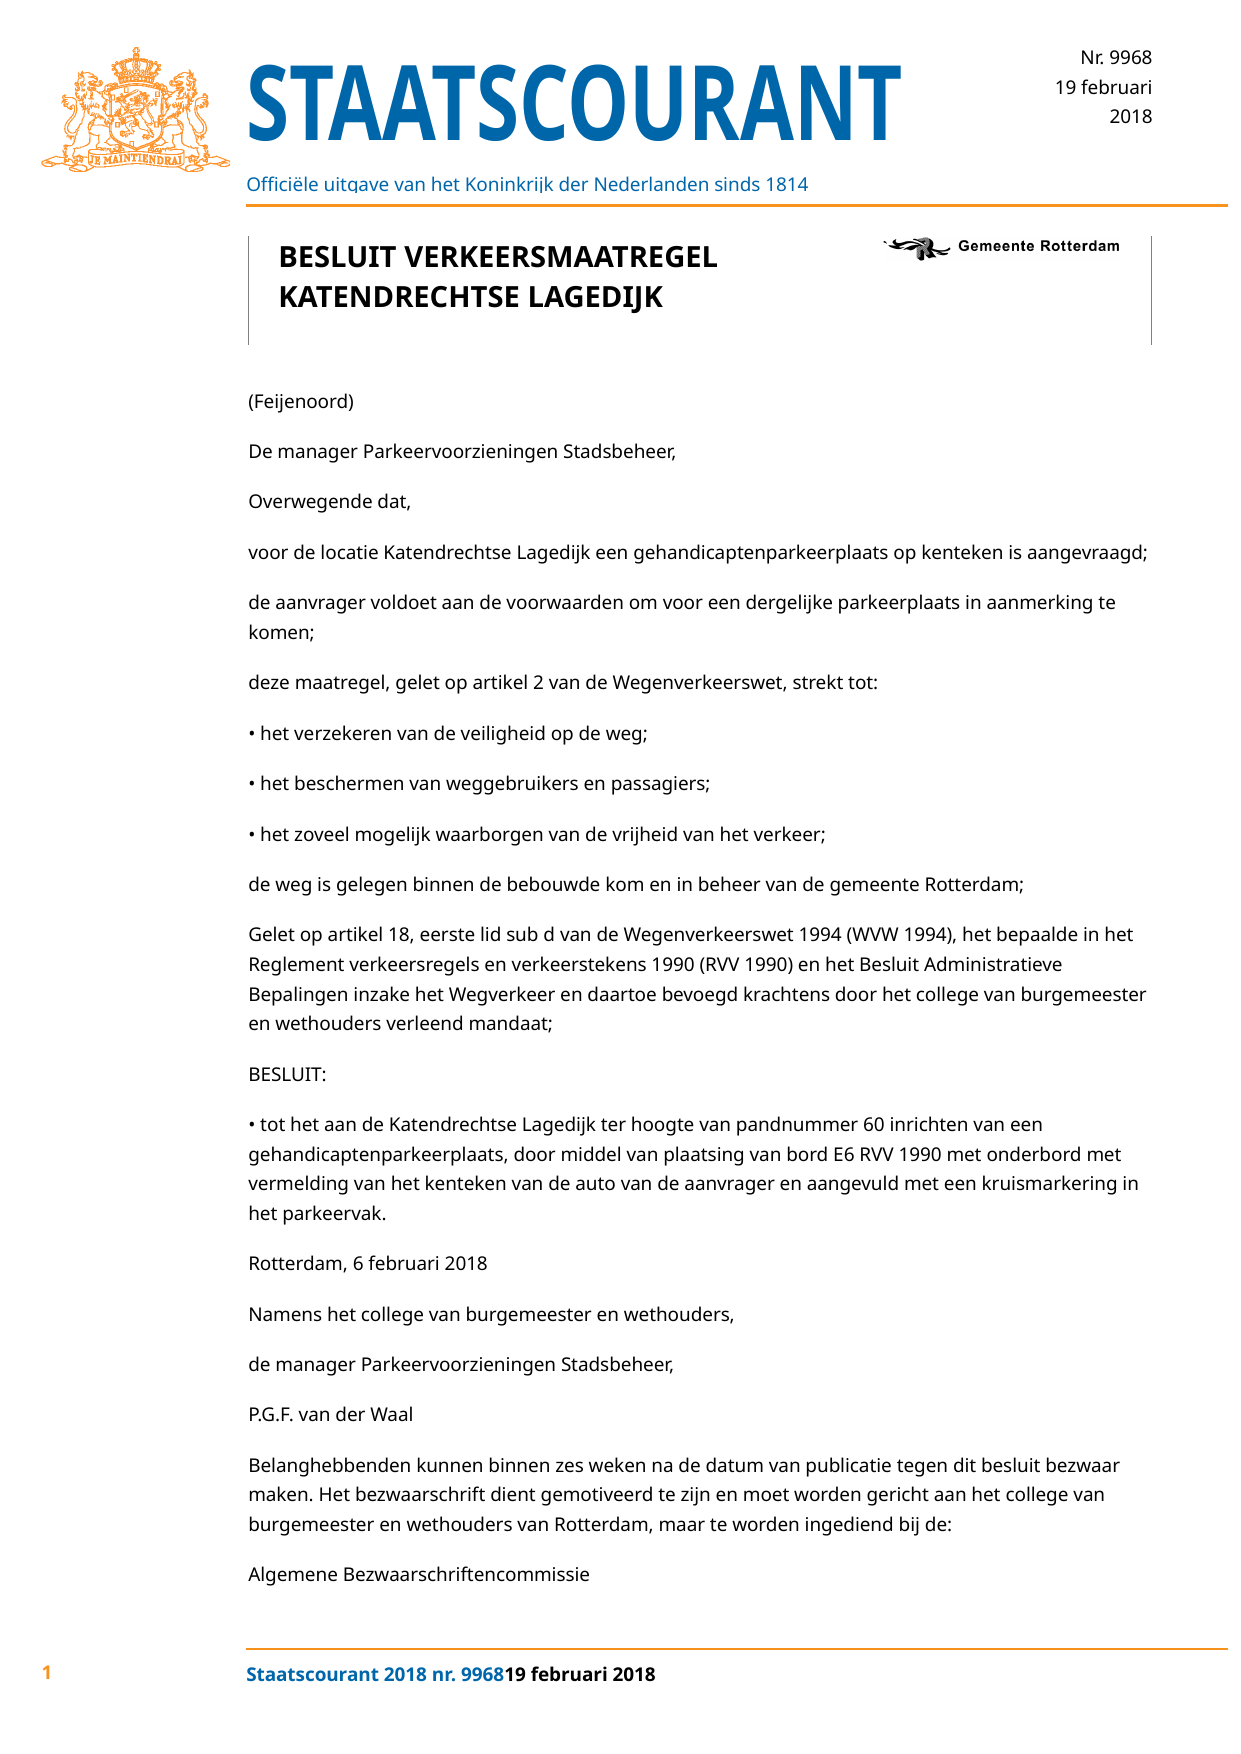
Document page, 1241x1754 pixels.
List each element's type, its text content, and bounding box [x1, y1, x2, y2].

table_header BESLUIT VERKEERSMAATREGEL KATENDRECHTSE LAGEDIJK [249, 236, 850, 345]
text Algemene Bezwaarschriftencommissie [248, 1562, 1152, 1587]
text Namens het college van burgemeester en wethouders, [248, 1301, 1152, 1327]
text deze maatregel, gelet op artikel 2 van de Wegenverkeerswet, strekt tot: [248, 669, 1152, 695]
text Rotterdam, 6 februari 2018 [248, 1250, 1152, 1276]
text P.G.F. van der Waal [248, 1402, 1152, 1427]
text Overwegende dat, [248, 489, 1152, 514]
table_header [850, 236, 1151, 345]
picture [882, 236, 1119, 261]
text de weg is gelegen binnen de bebouwde kom en in beheer van de gemeente Rotterdam; [248, 871, 1152, 897]
text voor de locatie Katendrechtse Lagedijk een gehandicaptenparkeerplaats op kenteken is aangevraagd; [248, 539, 1152, 565]
text De manager Parkeervoorzieningen Stadsbeheer, [248, 438, 1152, 464]
text • tot het aan de Katendrechtse Lagedijk ter hoogte van pandnummer 60 inrichten van een gehandicaptenparkeerplaats, door middel van plaatsing van bord E6 RVV 1990 met onderbord met vermelding van het kenteken van de auto van de aanvrager en aangevuld met een kruismarkering in het parkeervak. [248, 1111, 1152, 1226]
text de manager Parkeervoorzieningen Stadsbeheer, [248, 1351, 1152, 1377]
text (Feijenoord) [248, 388, 1152, 414]
text • het zoveel mogelijk waarborgen van de vrijheid van het verkeer; [248, 821, 1152, 847]
text Belanghebbenden kunnen binnen zes weken na de datum van publicatie tegen dit besluit bezwaar maken. Het bezwaarschrift dient gemotiveerd te zijn en moet worden gericht aan het college van burgemeester en wethouders van Rotterdam, maar te worden ingediend bij de: [248, 1452, 1152, 1537]
text • het beschermen van weggebruikers en passagiers; [248, 770, 1152, 796]
text de aanvrager voldoet aan de voorwaarden om voor een dergelijke parkeerplaats in aanmerking te komen; [248, 589, 1152, 645]
text BESLUIT: [248, 1061, 1152, 1087]
picture [41, 47, 231, 172]
text Gelet op artikel 18, eerste lid sub d van de Wegenverkeerswet 1994 (WVW 1994), het bepaalde in het Reglement verkeersregels en verkeerstekens 1990 (RVV 1990) en het Besluit Administratieve Bepalingen inzake het Wegverkeer en daartoe bevoegd krachtens door het college van burgemeester en wethouders verleend mandaat; [248, 922, 1152, 1036]
text • het verzekeren van de veiligheid op de weg; [248, 720, 1152, 746]
